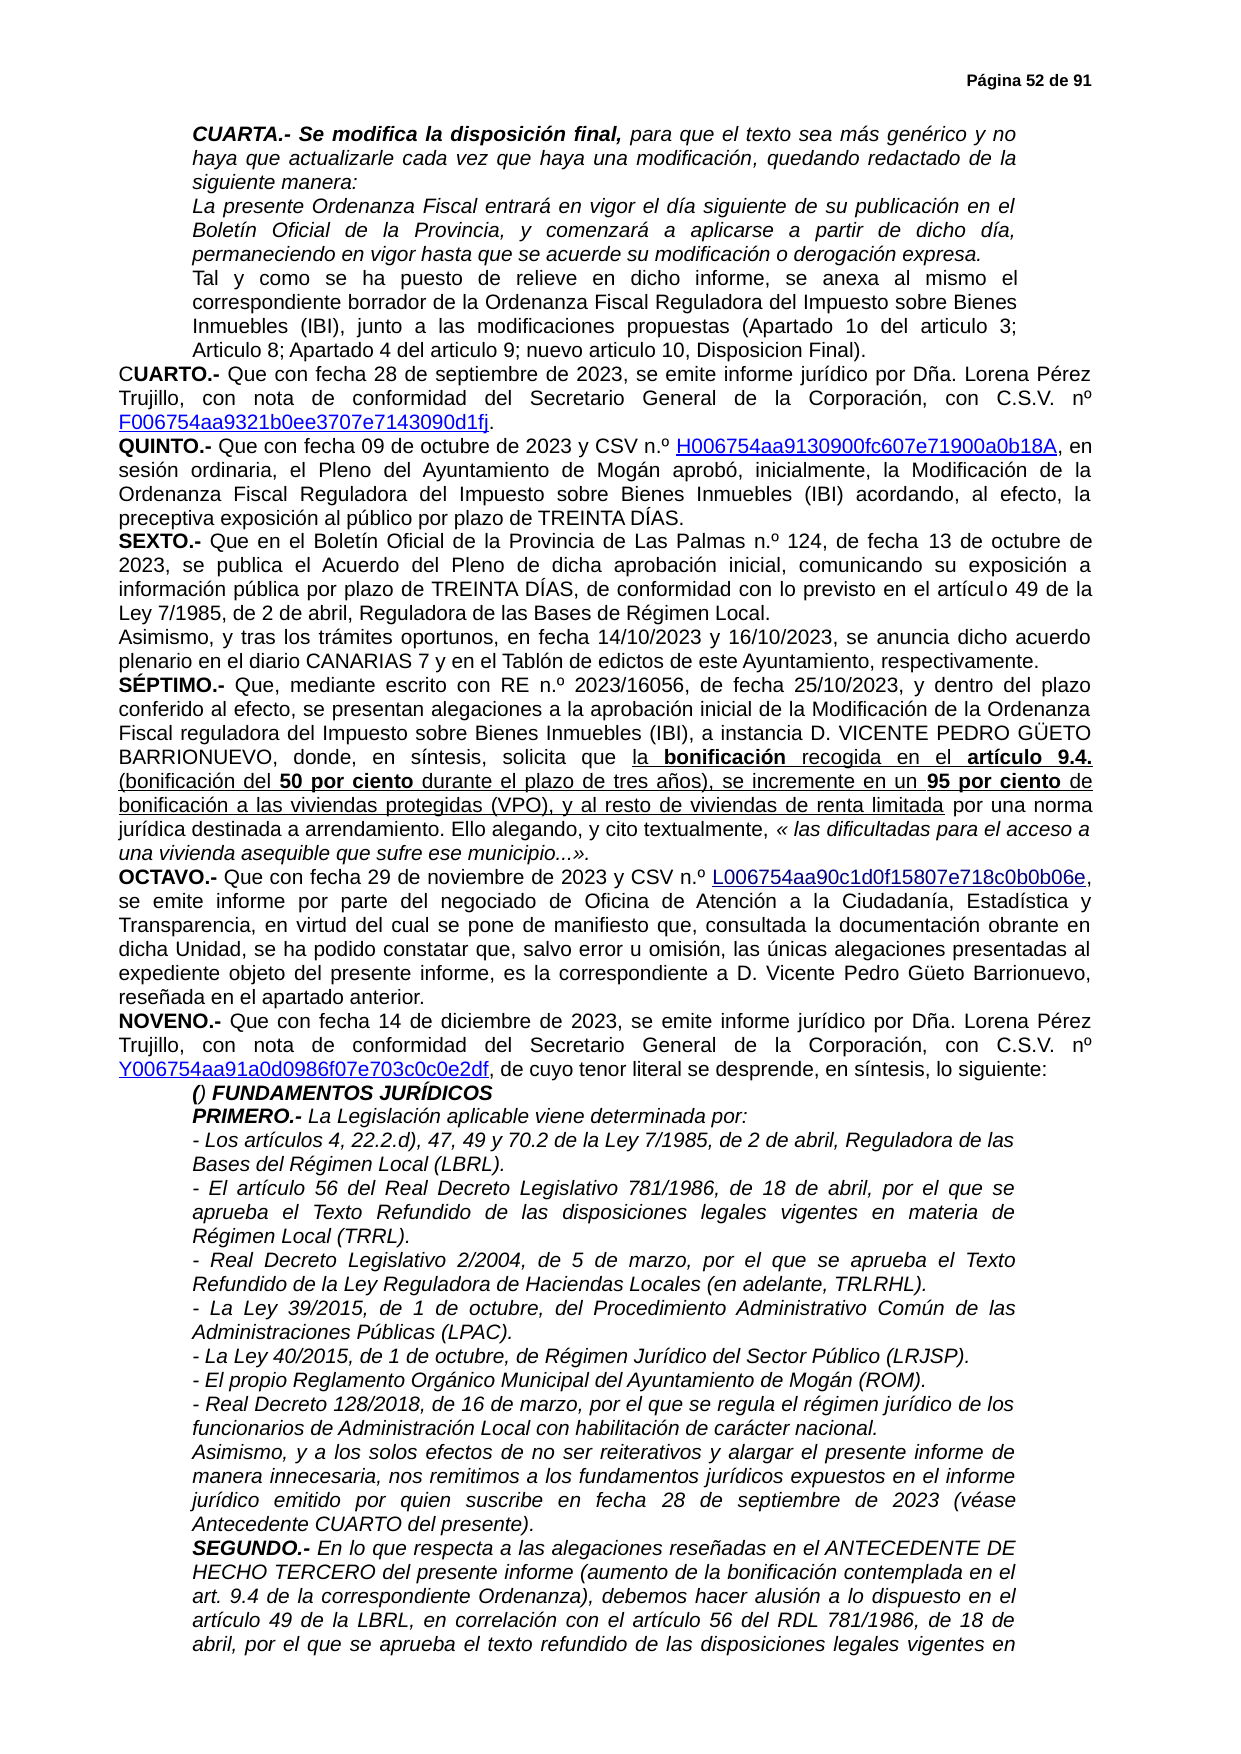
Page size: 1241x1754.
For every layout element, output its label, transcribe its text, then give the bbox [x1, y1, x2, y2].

text SÉPTIMO.- Que, mediante escrito con RE n.º 2023/16056, de fecha 25/10/2023, y dentro del plazo conferido al efecto, se presentan alegaciones a la aprobación inicial de la Modificación de la Ordenanza Fiscal reguladora del Impuesto sobre Bienes Inmuebles (IBI), a instancia D. VICENTE PEDRO GÜETO BARRIONUEVO, donde, en síntesis, solicita que la bonificación recogida en el artículo 9.4. (bonificación del 50 por ciento durante el plazo de tres años), se incremente en un 95 por ciento de [118, 673, 1092, 790]
text NOVENO.- Que con fecha 14 de diciembre de 2023, se emite informe jurídico por Dña. Lorena Pérez Trujillo, con nota de conformidad del Secretario General de la Corporación, con C.S.V. nº Y006754aa91a0d0986f07e703c0c0e2df, de cuyo tenor literal se desprende, en síntesis, lo siguiente: [118, 1008, 1092, 1080]
text - La Ley 39/2015, de 1 de octubre, del Procedimiento Administrativo Común de las Administraciones Públicas (LPAC). [192, 1296, 1019, 1344]
text Asimismo, y a los solos efectos de no ser reiterativos y alargar el presente informe de manera innecesaria, nos remitimos a los fundamentos jurídicos expuestos en el informe jurídico emitido por quien suscribe en fecha 28 de septiembre de 2023 (véase Antecedente CUARTO del presente). [192, 1440, 1019, 1536]
text Asimismo, y tras los trámites oportunos, en fecha 14/10/2023 y 16/10/2023, se anuncia dicho acuerdo plenario en el diario CANARIAS 7 y en el Tablón de edictos de este Ayuntamiento, respectivamente. [118, 625, 1092, 673]
text CUARTO.- Que con fecha 28 de septiembre de 2023, se emite informe jurídico por Dña. Lorena Pérez Trujillo, con nota de conformidad del Secretario General de la Corporación, con C.S.V. nº F006754aa9321b0ee3707e7143090d1fj. [118, 362, 1092, 433]
text La presente Ordenanza Fiscal entrará en vigor el día siguiente de su publicación en el Boletín Oficial de la Provincia, y comenzará a aplicarse a partir de dicho día, permaneciendo en vigor hasta que se acuerde su modificación o derogación expresa. [192, 194, 1019, 266]
text - Real Decreto Legislativo 2/2004, de 5 de marzo, por el que se aprueba el Texto Refundido de la Ley Reguladora de Haciendas Locales (en adelante, TRLRHL). [192, 1248, 1019, 1296]
text - El artículo 56 del Real Decreto Legislativo 781/1986, de 18 de abril, por el que se aprueba el Texto Refundido de las disposiciones legales vigentes en materia de Régimen Local (TRRL). [192, 1176, 1019, 1248]
text - Real Decreto 128/2018, de 16 de marzo, por el que se regula el régimen jurídico de los funcionarios de Administración Local con habilitación de carácter nacional. [192, 1392, 1019, 1440]
text OCTAVO.- Que con fecha 29 de noviembre de 2023 y CSV n.º L006754aa90c1d0f15807e718c0b0b06e, se emite informe por parte del negociado de Oficina de Atención a la Ciudadanía, Estadística y Transparencia, en virtud del cual se pone de manifiesto que, consultada la documentación obrante en dicha Unidad, se ha podido constatar que, salvo error u omisión, las únicas alegaciones presentadas al expediente objeto del presente informe, es la correspondiente a D. Vicente Pedro Güeto Barrionuevo, reseñada en el apartado anterior. [118, 865, 1092, 1008]
text - Los artículos 4, 22.2.d), 47, 49 y 70.2 de la Ley 7/1985, de 2 de abril, Reguladora de las Bases del Régimen Local (LBRL). [192, 1128, 1019, 1176]
text SEXTO.- Que en el Boletín Oficial de la Provincia de Las Palmas n.º 124, de fecha 13 de octubre de 2023, se publica el Acuerdo del Pleno de dicha aprobación inicial, comunicando su exposición a información pública por plazo de TREINTA DÍAS, de conformidad con lo previsto en el artículo 49 de la Ley 7/1985, de 2 de abril, Reguladora de las Bases de Régimen Local. [118, 529, 1092, 625]
text Tal y como se ha puesto de relieve en dicho informe, se anexa al mismo el correspondiente borrador de la Ordenanza Fiscal Reguladora del Impuesto sobre Bienes Inmuebles (IBI), junto a las modificaciones propuestas (Apartado 1o del articulo 3; Articulo 8; Apartado 4 del articulo 9; nuevo articulo 10, Disposicion Final). [192, 266, 1019, 362]
text bonificación a las viviendas protegidas (VPO), y al resto de viviendas de renta limitada por una norma jurídica destinada a arrendamiento. Ello alegando, y cito textualmente, « las dificultadas para el acceso a una vivienda asequible que sufre ese municipio...». [118, 791, 1092, 865]
text - El propio Reglamento Orgánico Municipal del Ayuntamiento de Mogán (ROM). [192, 1368, 1019, 1392]
text - La Ley 40/2015, de 1 de octubre, de Régimen Jurídico del Sector Público (LRJSP). [192, 1344, 1019, 1368]
text QUINTO.- Que con fecha 09 de octubre de 2023 y CSV n.º H006754aa9130900fc607e71900a0b18A, en sesión ordinaria, el Pleno del Ayuntamiento de Mogán aprobó, inicialmente, la Modificación de la Ordenanza Fiscal Reguladora del Impuesto sobre Bienes Inmuebles (IBI) acordando, al efecto, la preceptiva exposición al público por plazo de TREINTA DÍAS. [118, 433, 1092, 529]
text () FUNDAMENTOS JURÍDICOS [192, 1080, 1019, 1104]
text PRIMERO.- La Legislación aplicable viene determinada por: [192, 1104, 1019, 1128]
text CUARTA.- Se modifica la disposición final, para que el texto sea más genérico y no haya que actualizarle cada vez que haya una modificación, quedando redactado de la siguiente manera: [192, 122, 1019, 194]
text SEGUNDO.- En lo que respecta a las alegaciones reseñadas en el ANTECEDENTE DE HECHO TERCERO del presente informe (aumento de la bonificación contemplada en el art. 9.4 de la correspondiente Ordenanza), debemos hacer alusión a lo dispuesto en el artículo 49 de la LBRL, en correlación con el artículo 56 del RDL 781/1986, de 18 de abril, por el que se aprueba el texto refundido de las disposiciones legales vigentes en [192, 1536, 1019, 1655]
